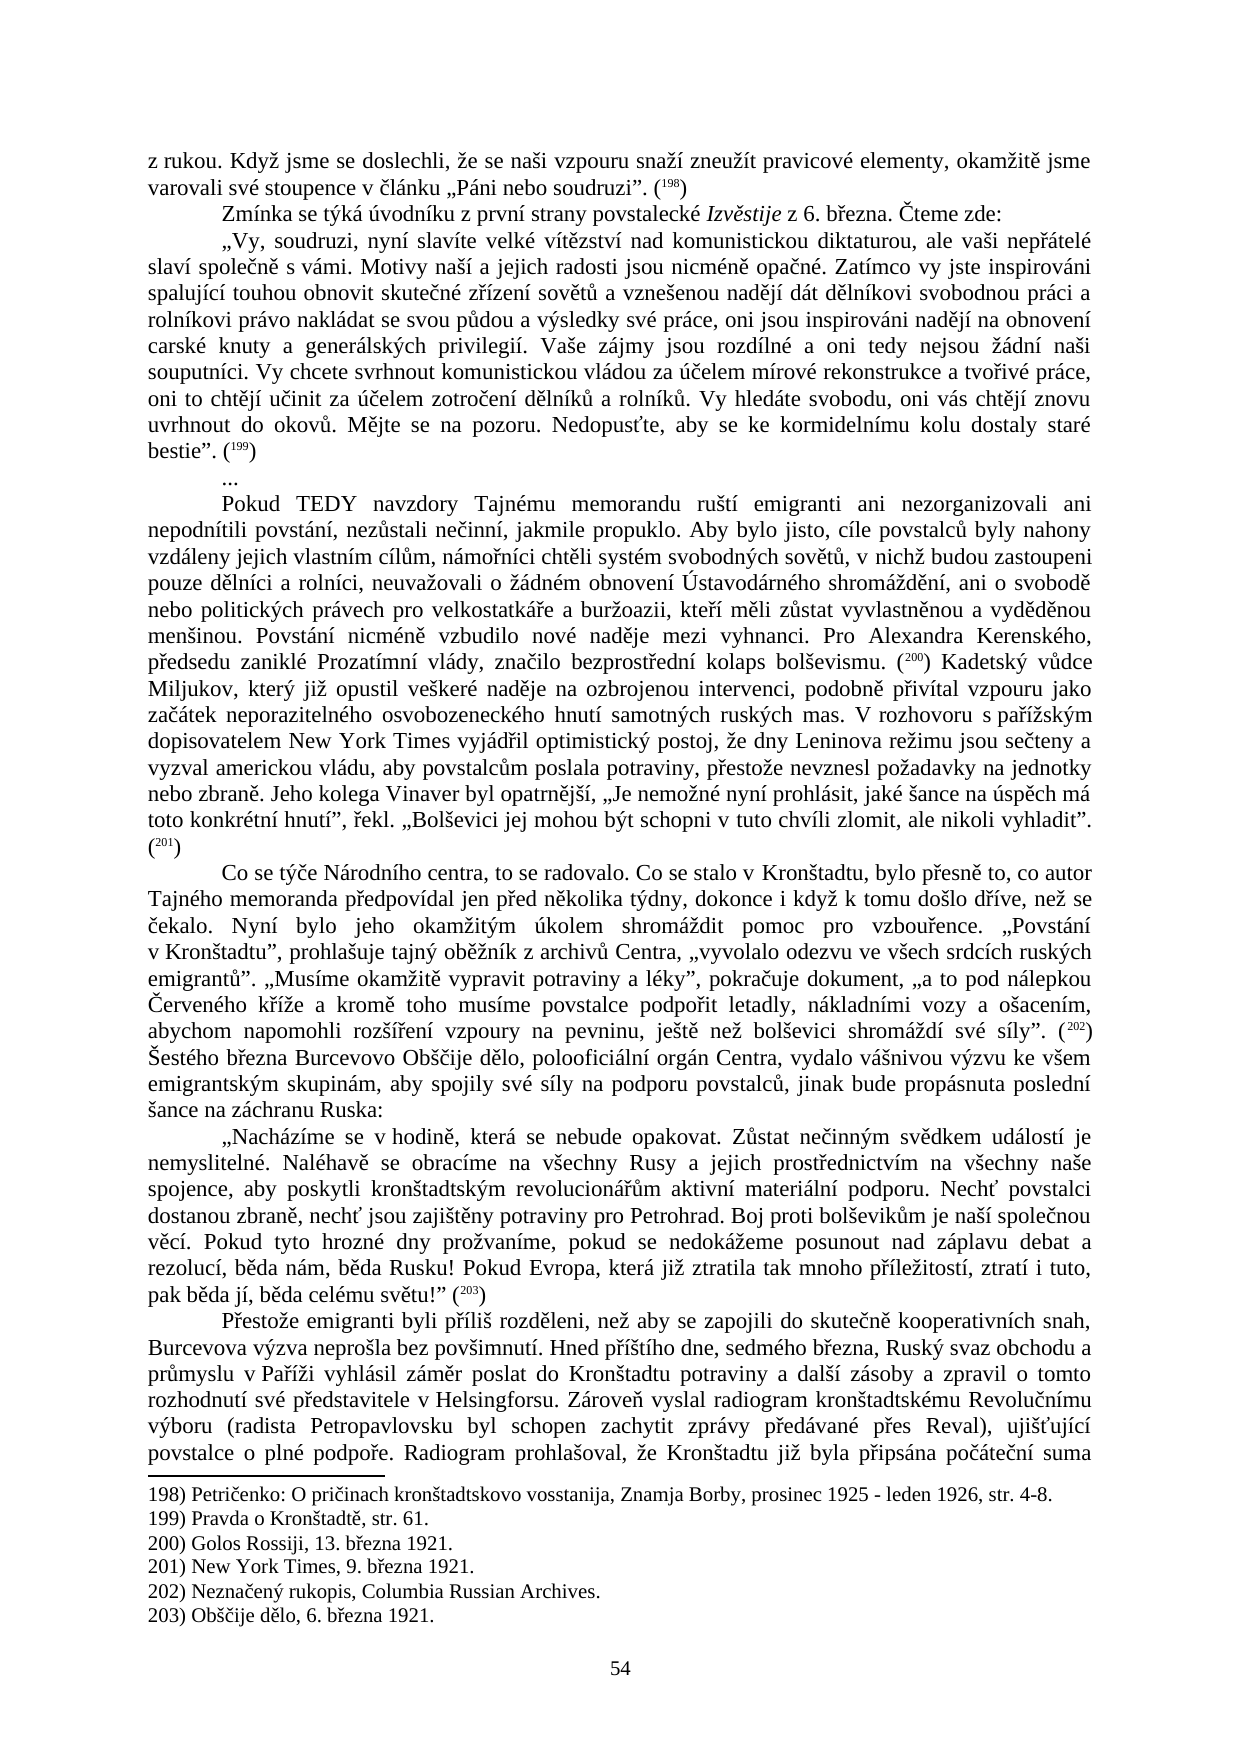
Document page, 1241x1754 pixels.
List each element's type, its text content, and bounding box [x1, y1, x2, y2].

text Zmínka se týká úvodníku z první strany povstalecké Izvěstije z 6. března. Čteme zde: [148, 200, 1093, 227]
text ... [148, 464, 1093, 490]
text ) Obščije dělo, 6. března 1921. [148, 1603, 1093, 1627]
text ) Petričenko: O pričinach kronštadtskovo vosstanija, Znamja Borby, prosinec 1925 - leden 1926, str. 4-8. [148, 1482, 1093, 1506]
text Přestože emigranti byli příliš rozděleni, než aby se zapojili do skutečně kooperativních snah, Burcevova výzva neprošla bez povšimnutí. Hned příštího dne, sedmého března, Ruský svaz obchodu a průmyslu v Paříži vyhlásil záměr poslat do Kronštadtu potraviny a další zásoby a zpravil o tomto rozhodnutí své představitele v Helsingforsu. Zároveň vyslal radiogram kronštadtskému Revolučnímu výboru (radista Petropavlovsku byl schopen zachytit zprávy předávané přes Reval), ujišťující povstalce o plné podpoře. Radiogram prohlašoval, že Kronštadtu již byla připsána počáteční suma [148, 1307, 1093, 1465]
text ) New York Times, 9. března 1921. [148, 1554, 1093, 1578]
text „Vy, soudruzi, nyní slavíte velké vítězství nad komunistickou diktaturou, ale vaši nepřátelé slaví společně s vámi. Motivy naší a jejich radosti jsou nicméně opačné. Zatímco vy jste inspirováni spalující touhou obnovit skutečné zřízení sovětů a vznešenou nadějí dát dělníkovi svobodnou práci a rolníkovi právo nakládat se svou půdou a výsledky své práce, oni jsou inspirováni nadějí na obnovení carské knuty a generálských privilegií. Vaše zájmy jsou rozdílné a oni tedy nejsou žádní naši souputníci. Vy chcete svrhnout komunistickou vládou za účelem mírové rekonstrukce a tvořivé práce, oni to chtějí učinit za účelem zotročení dělníků a rolníků. Vy hledáte svobodu, oni vás chtějí znovu uvrhnout do okovů. Mějte se na pozoru. Nedopusťte, aby se ke kormidelnímu kolu dostaly staré bestie”. () [148, 227, 1093, 464]
text z rukou. Když jsme se doslechli, že se naši vzpouru snaží zneužít pravicové elementy, okamžitě jsme varovali své stoupence v článku „Páni nebo soudruzi”. () [148, 148, 1093, 200]
text ) Pravda o Kronštadtě, str. 61. [148, 1506, 1093, 1530]
text Pokud TEDY navzdory Tajnému memorandu ruští emigranti ani nezorganizovali ani nepodnítili povstání, nezůstali nečinní, jakmile propuklo. Aby bylo jisto, cíle povstalců byly nahony vzdáleny jejich vlastním cílům, námořníci chtěli systém svobodných sovětů, v nichž budou zastoupeni pouze dělníci a rolníci, neuvažovali o žádném obnovení Ústavodárného shromáždění, ani o svobodě nebo politických právech pro velkostatkáře a buržoazii, kteří měli zůstat vyvlastněnou a vyděděnou menšinou. Povstání nicméně vzbudilo nové naděje mezi vyhnanci. Pro Alexandra Kerenského, předsedu zaniklé Prozatímní vlády, značilo bezprostřední kolaps bolševismu. () Kadetský vůdce Miljukov, který již opustil veškeré naděje na ozbrojenou intervenci, podobně přivítal vzpouru jako začátek neporazitelného osvobozeneckého hnutí samotných ruských mas. V rozhovoru s pařížským dopisovatelem New York Times vyjádřil optimistický postoj, že dny Leninova režimu jsou sečteny a vyzval americkou vládu, aby povstalcům poslala potraviny, přestože nevznesl požadavky na jednotky nebo zbraně. Jeho kolega Vinaver byl opatrnější, „Je nemožné nyní prohlásit, jaké šance na úspěch má toto konkrétní hnutí”, řekl. „Bolševici jej mohou být schopni v tuto chvíli zlomit, ale nikoli vyhladit”. () [148, 490, 1093, 859]
text „Nacházíme se v hodině, která se nebude opakovat. Zůstat nečinným svědkem událostí je nemyslitelné. Naléhavě se obracíme na všechny Rusy a jejich prostřednictvím na všechny naše spojence, aby poskytli kronštadtským revolucionářům aktivní materiální podporu. Nechť povstalci dostanou zbraně, nechť jsou zajištěny potraviny pro Petrohrad. Boj proti bolševikům je naší společnou věcí. Pokud tyto hrozné dny prožvaníme, pokud se nedokážeme posunout nad záplavu debat a rezolucí, běda nám, běda Rusku! Pokud Evropa, která již ztratila tak mnoho příležitostí, ztratí i tuto, pak běda jí, běda celému světu!” () [148, 1123, 1093, 1307]
text Co se týče Národního centra, to se radovalo. Co se stalo v Kronštadtu, bylo přesně to, co autor Tajného memoranda předpovídal jen před několika týdny, dokonce i když k tomu došlo dříve, než se čekalo. Nyní bylo jeho okamžitým úkolem shromáždit pomoc pro vzbouřence. „Povstání v Kronštadtu”, prohlašuje tajný oběžník z archivů Centra, „vyvolalo odezvu ve všech srdcích ruských emigrantů”. „Musíme okamžitě vypravit potraviny a léky”, pokračuje dokument, „a to pod nálepkou Červeného kříže a kromě toho musíme povstalce podpořit letadly, nákladními vozy a ošacením, abychom napomohli rozšíření vzpoury na pevninu, ještě než bolševici shromáždí své síly”. () Šestého března Burcevovo Obščije dělo, polooficiální orgán Centra, vydalo vášnivou výzvu ke všem emigrantským skupinám, aby spojily své síly na podporu povstalců, jinak bude propásnuta poslední šance na záchranu Ruska: [148, 859, 1093, 1123]
text ) Neznačený rukopis, Columbia Russian Archives. [148, 1578, 1093, 1603]
text ) Golos Rossiji, 13. března 1921. [148, 1530, 1093, 1554]
